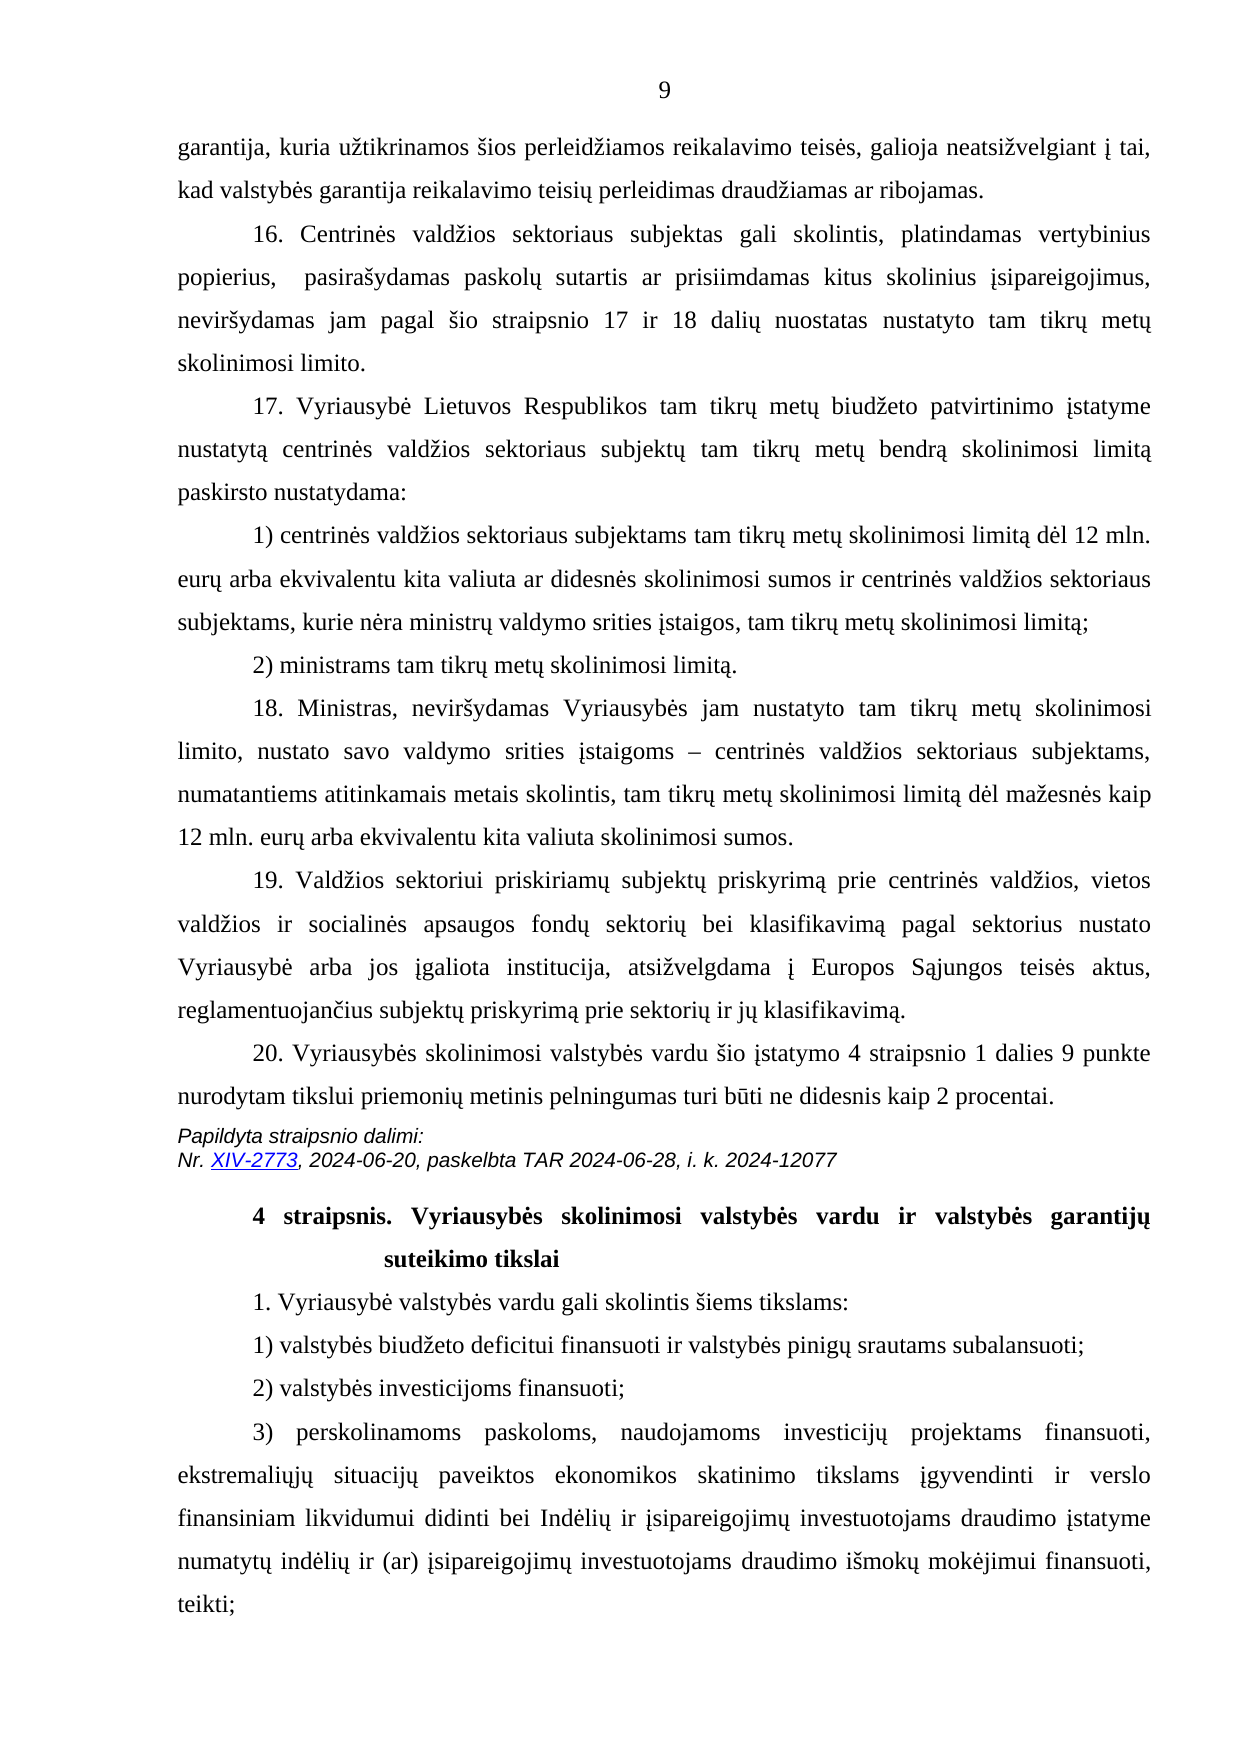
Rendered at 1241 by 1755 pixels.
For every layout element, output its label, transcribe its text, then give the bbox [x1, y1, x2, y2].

text 19. Valdžios sektoriui priskiriamų subjektų priskyrimą prie centrinės valdžios, vietos valdžios ir socialinės apsaugos fondų sektorių bei klasifikavimą pagal sektorius nustato Vyriausybė arba jos įgaliota institucija, atsižvelgdama į Europos Sąjungos teisės aktus, reglamentuojančius subjektų priskyrimą prie sektorių ir jų klasifikavimą. [177, 866, 1152, 1024]
text 2) ministrams tam tikrų metų skolinimosi limitą. [177, 650, 1152, 679]
text 18. Ministras, neviršydamas Vyriausybės jam nustatyto tam tikrų metų skolinimosi limito, nustato savo valdymo srities įstaigoms – centrinės valdžios sektoriaus subjektams, numatantiems atitinkamais metais skolintis, tam tikrų metų skolinimosi limitą dėl mažesnės kaip 12 mln. eurų arba ekvivalentu kita valiuta skolinimosi sumos. [177, 693, 1152, 851]
text 2) valstybės investicijoms finansuoti; [177, 1373, 1152, 1402]
text 17. Vyriausybė Lietuvos Respublikos tam tikrų metų biudžeto patvirtinimo įstatyme nustatytą centrinės valdžios sektoriaus subjektų tam tikrų metų bendrą skolinimosi limitą paskirsto nustatydama: [177, 391, 1152, 506]
text 16. Centrinės valdžios sektoriaus subjektas gali skolintis, platindamas vertybinius popierius, pasirašydamas paskolų sutartis ar prisiimdamas kitus skolinius įsipareigojimus, neviršydamas jam pagal šio straipsnio 17 ir 18 dalių nuostatas nustatyto tam tikrų metų skolinimosi limito. [177, 219, 1152, 377]
text 20. Vyriausybės skolinimosi valstybės vardu šio įstatymo 4 straipsnio 1 dalies 9 punkte nurodytam tikslui priemonių metinis pelningumas turi būti ne didesnis kaip 2 procentai. [177, 1038, 1152, 1110]
text Papildyta straipsnio dalimi: [177, 1124, 1152, 1148]
text 3) perskolinamoms paskoloms, naudojamoms investicijų projektams finansuoti, ekstremaliųjų situacijų paveiktos ekonomikos skatinimo tikslams įgyvendinti ir verslo finansiniam likvidumui didinti bei Indėlių ir įsipareigojimų investuotojams draudimo įstatyme numatytų indėlių ir (ar) įsipareigojimų investuotojams draudimo išmokų mokėjimui finansuoti, teikti; [177, 1417, 1152, 1618]
text 4 straipsnis. Vyriausybės skolinimosi valstybės vardu ir valstybės garantijų suteikimo tikslai [252, 1201, 1152, 1273]
text garantija, kuria užtikrinamos šios perleidžiamos reikalavimo teisės, galioja neatsižvelgiant į tai, kad valstybės garantija reikalavimo teisių perleidimas draudžiamas ar ribojamas. [177, 132, 1152, 204]
text 1. Vyriausybė valstybės vardu gali skolintis šiems tikslams: [177, 1287, 1152, 1316]
text 1) valstybės biudžeto deficitui finansuoti ir valstybės pinigų srautams subalansuoti; [177, 1330, 1152, 1359]
text 1) centrinės valdžios sektoriaus subjektams tam tikrų metų skolinimosi limitą dėl 12 mln. eurų arba ekvivalentu kita valiuta ar didesnės skolinimosi sumos ir centrinės valdžios sektoriaus subjektams, kurie nėra ministrų valdymo srities įstaigos, tam tikrų metų skolinimosi limitą; [177, 521, 1152, 636]
text Nr. XIV-2773, 2024-06-20, paskelbta TAR 2024-06-28, i. k. 2024-12077 [177, 1148, 1152, 1172]
